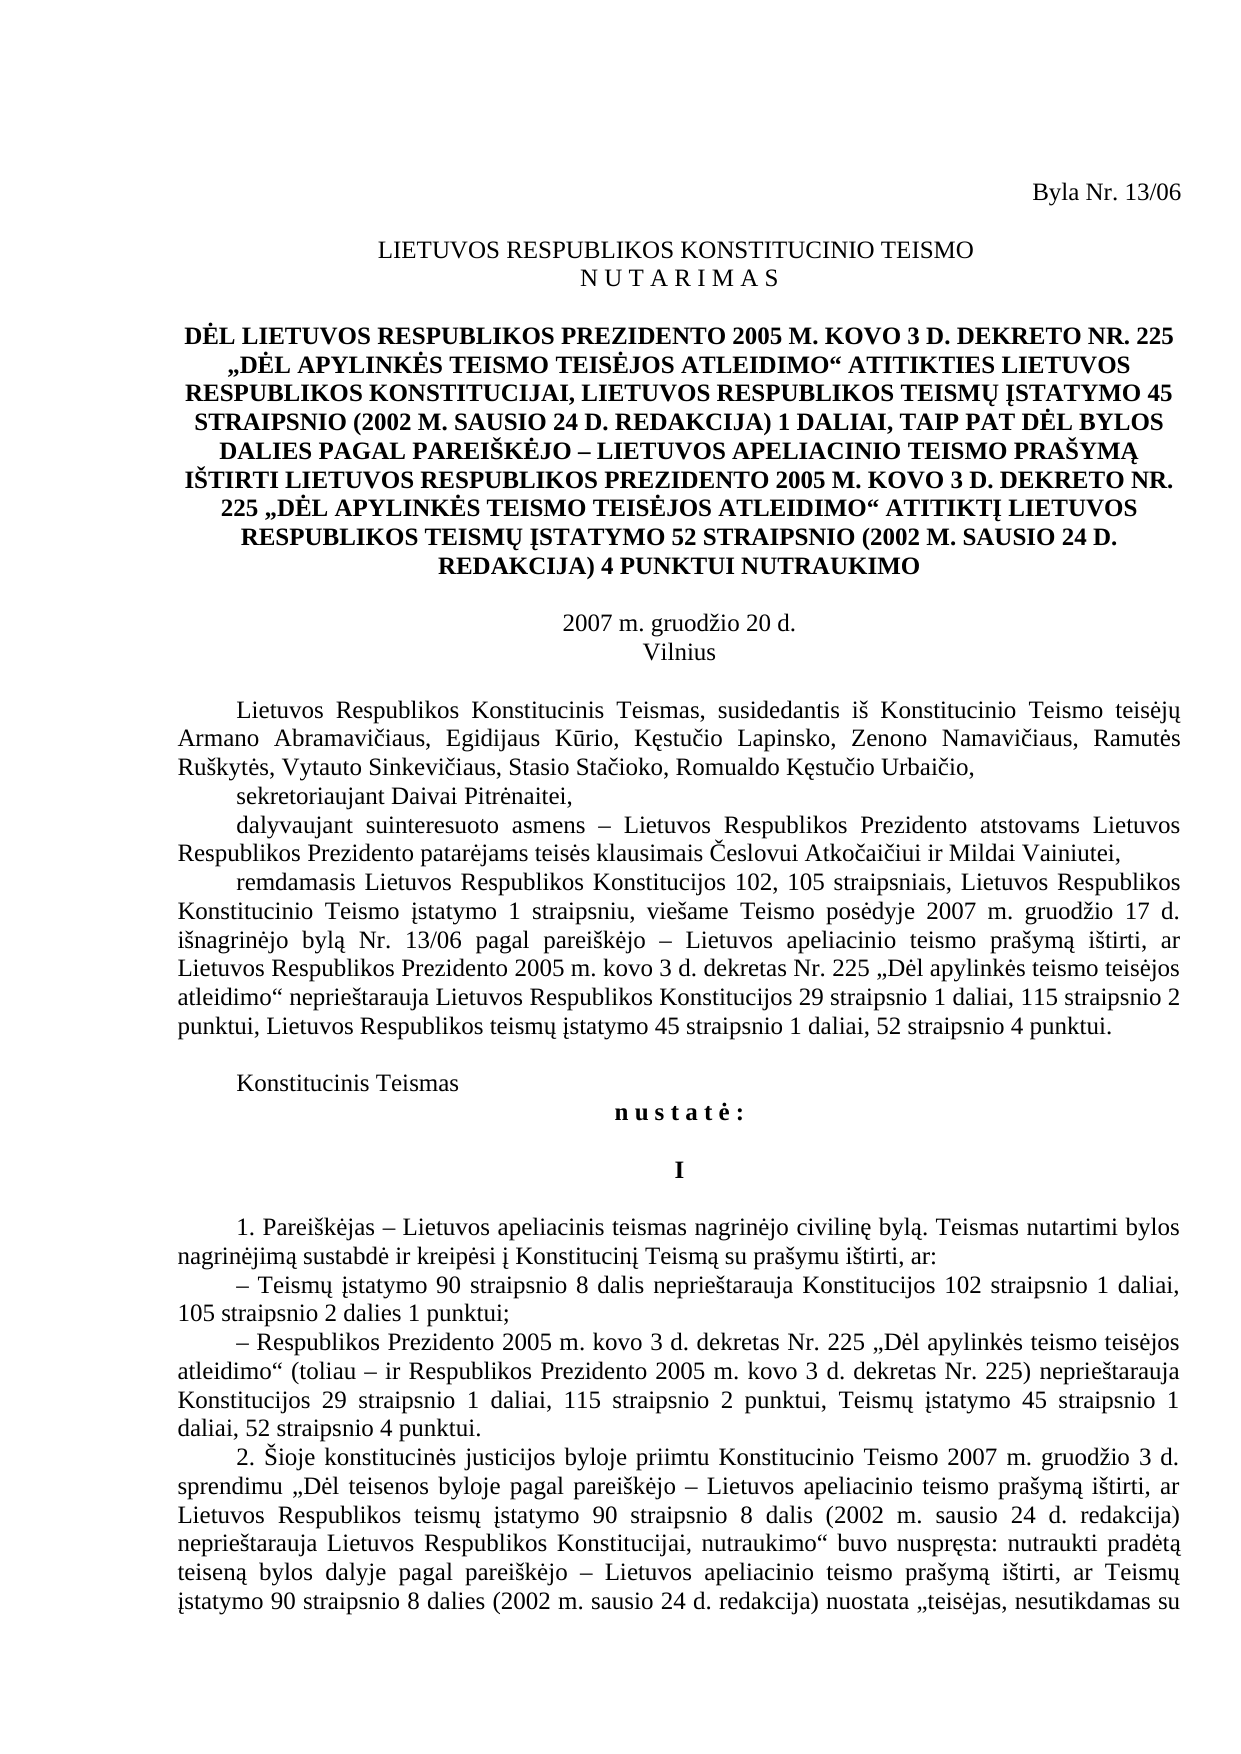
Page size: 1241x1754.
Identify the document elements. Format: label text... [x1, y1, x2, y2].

text Konstitucinis Teismas [177, 1068, 1181, 1097]
text – Teismų įstatymo 90 straipsnio 8 dalis neprieštarauja Konstitucijos 102 straipsnio 1 daliai, 105 straipsnio 2 dalies 1 punktui; [177, 1270, 1181, 1327]
text sekretoriaujant Daivai Pitrėnaitei, [177, 781, 1181, 810]
text – Respublikos Prezidento 2005 m. kovo 3 d. dekretas Nr. 225 „Dėl apylinkės teismo teisėjos atleidimo“ (toliau – ir Respublikos Prezidento 2005 m. kovo 3 d. dekretas Nr. 225) neprieštarauja Konstitucijos 29 straipsnio 1 daliai, 115 straipsnio 2 punktui, Teismų įstatymo 45 straipsnio 1 daliai, 52 straipsnio 4 punktui. [177, 1327, 1181, 1442]
text nustatė: [177, 1097, 1181, 1126]
text Lietuvos Respublikos Konstitucinis Teismas, susidedantis iš Konstitucinio Teismo teisėjų Armano Abramavičiaus, Egidijaus Kūrio, Kęstučio Lapinsko, Zenono Namavičiaus, Ramutės Ruškytės, Vytauto Sinkevičiaus, Stasio Stačioko, Romualdo Kęstučio Urbaičio, [177, 695, 1181, 781]
text Vilnius [177, 637, 1181, 666]
text NUTARIMAS [177, 263, 1181, 292]
text dalyvaujant suinteresuoto asmens – Lietuvos Respublikos Prezidento atstovams Lietuvos Respublikos Prezidento patarėjams teisės klausimais Česlovui Atkočaičiui ir Mildai Vainiutei, [177, 810, 1181, 867]
text DĖL LIETUVOS RESPUBLIKOS PREZIDENTO 2005 M. KOVO 3 D. DEKRETO NR. 225 „DĖL APYLINKĖS TEISMO TEISĖJOS ATLEIDIMO“ ATITIKTIES LIETUVOS RESPUBLIKOS KONSTITUCIJAI, LIETUVOS RESPUBLIKOS TEISMŲ ĮSTATYMO 45 STRAIPSNIO (2002 M. SAUSIO 24 D. REDAKCIJA) 1 DALIAI, TAIP PAT DĖL BYLOS DALIES PAGAL PAREIŠKĖJO – LIETUVOS APELIACINIO TEISMO PRAŠYMĄ IŠTIRTI LIETUVOS RESPUBLIKOS PREZIDENTO 2005 M. KOVO 3 D. DEKRETO NR. 225 „DĖL APYLINKĖS TEISMO TEISĖJOS ATLEIDIMO“ ATITIKTĮ LIETUVOS RESPUBLIKOS TEISMŲ ĮSTATYMO 52 STRAIPSNIO (2002 M. SAUSIO 24 D. REDAKCIJA) 4 PUNKTUI NUTRAUKIMO [177, 321, 1181, 580]
text 1. Pareiškėjas – Lietuvos apeliacinis teismas nagrinėjo civilinę bylą. Teismas nutartimi bylos nagrinėjimą sustabdė ir kreipėsi į Konstitucinį Teismą su prašymu ištirti, ar: [177, 1212, 1181, 1270]
text 2. Šioje konstitucinės justicijos byloje priimtu Konstitucinio Teismo 2007 m. gruodžio 3 d. sprendimu „Dėl teisenos byloje pagal pareiškėjo – Lietuvos apeliacinio teismo prašymą ištirti, ar Lietuvos Respublikos teismų įstatymo 90 straipsnio 8 dalis (2002 m. sausio 24 d. redakcija) neprieštarauja Lietuvos Respublikos Konstitucijai, nutraukimo“ buvo nuspręsta: nutraukti pradėtą teiseną bylos dalyje pagal pareiškėjo – Lietuvos apeliacinio teismo prašymą ištirti, ar Teismų įstatymo 90 straipsnio 8 dalies (2002 m. sausio 24 d. redakcija) nuostata „teisėjas, nesutikdamas su [177, 1442, 1181, 1615]
text LIETUVOS RESPUBLIKOS KONSTITUCINIO TEISMO [177, 235, 1181, 263]
text I [177, 1155, 1181, 1183]
text remdamasis Lietuvos Respublikos Konstitucijos 102, 105 straipsniais, Lietuvos Respublikos Konstitucinio Teismo įstatymo 1 straipsniu, viešame Teismo posėdyje 2007 m. gruodžio 17 d. išnagrinėjo bylą Nr. 13/06 pagal pareiškėjo – Lietuvos apeliacinio teismo prašymą ištirti, ar Lietuvos Respublikos Prezidento 2005 m. kovo 3 d. dekretas Nr. 225 „Dėl apylinkės teismo teisėjos atleidimo“ neprieštarauja Lietuvos Respublikos Konstitucijos 29 straipsnio 1 daliai, 115 straipsnio 2 punktui, Lietuvos Respublikos teismų įstatymo 45 straipsnio 1 daliai, 52 straipsnio 4 punktui. [177, 867, 1181, 1040]
text 2007 m. gruodžio 20 d. [177, 608, 1181, 637]
text Byla Nr. 13/06 [177, 177, 1181, 206]
